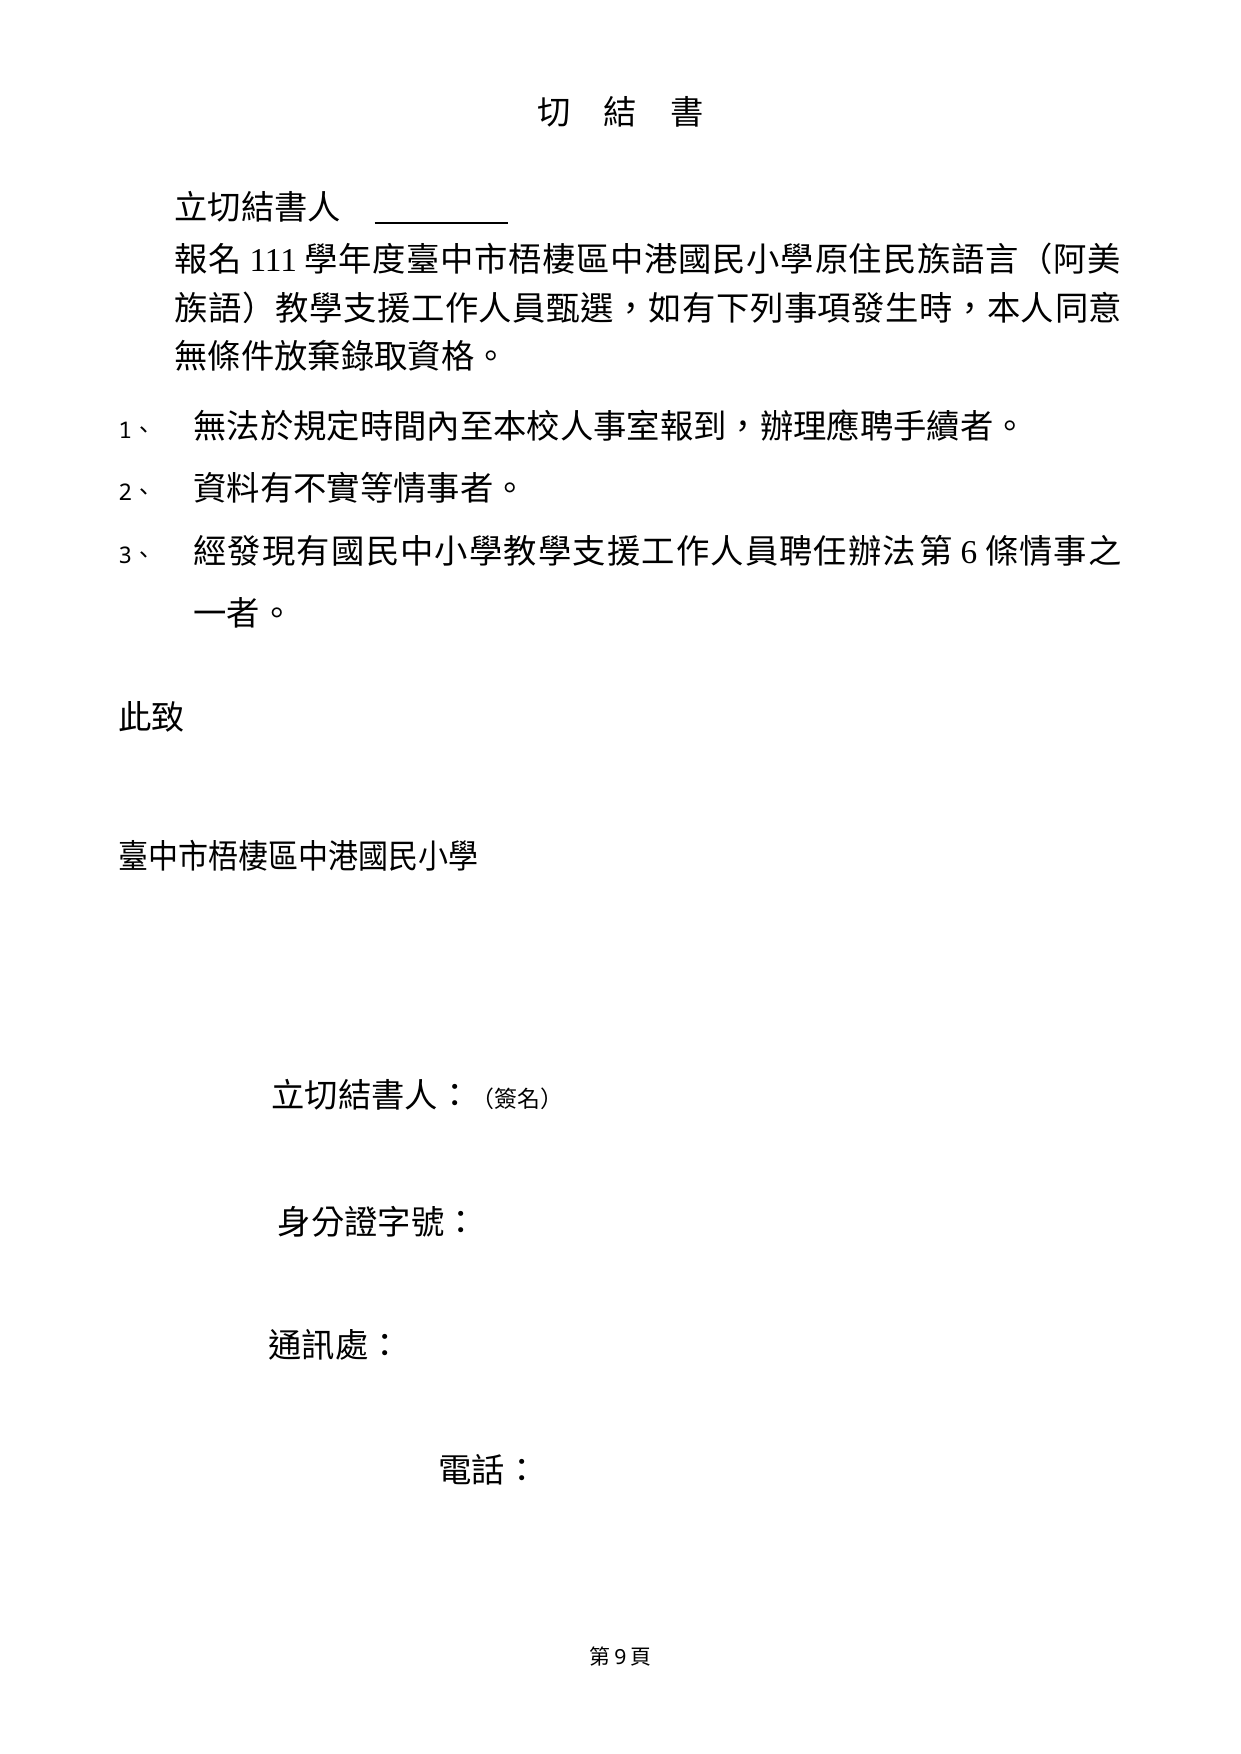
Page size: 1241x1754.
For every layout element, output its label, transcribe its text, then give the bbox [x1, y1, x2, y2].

list 資料有不實等情事者。 [118, 444, 1122, 507]
text 身分證字號： [118, 1177, 1122, 1239]
text 切 結 書 [118, 68, 1122, 131]
list 無法於規定時間內至本校人事室報到，辦理應聘手續者。 [118, 382, 1122, 444]
text 報名111學年度臺中市梧棲區中港國民小學原住民族語言（阿美族語）教學支援工作人員甄選，如有下列事項發生時，本人同意無條件放棄錄取資格。 [174, 233, 1122, 378]
text 電話： [118, 1427, 1122, 1489]
text 通訊處： [118, 1302, 1122, 1364]
text 立切結書人：（簽名） [118, 1052, 1122, 1114]
text 臺中市梧棲區中港國民小學 [118, 812, 1122, 875]
list 經發現有國民中小學教學支援工作人員聘任辦法第6條情事之一者。 [118, 507, 1122, 632]
text 立切結書人 [174, 181, 1122, 229]
text 此致 [118, 691, 1122, 739]
